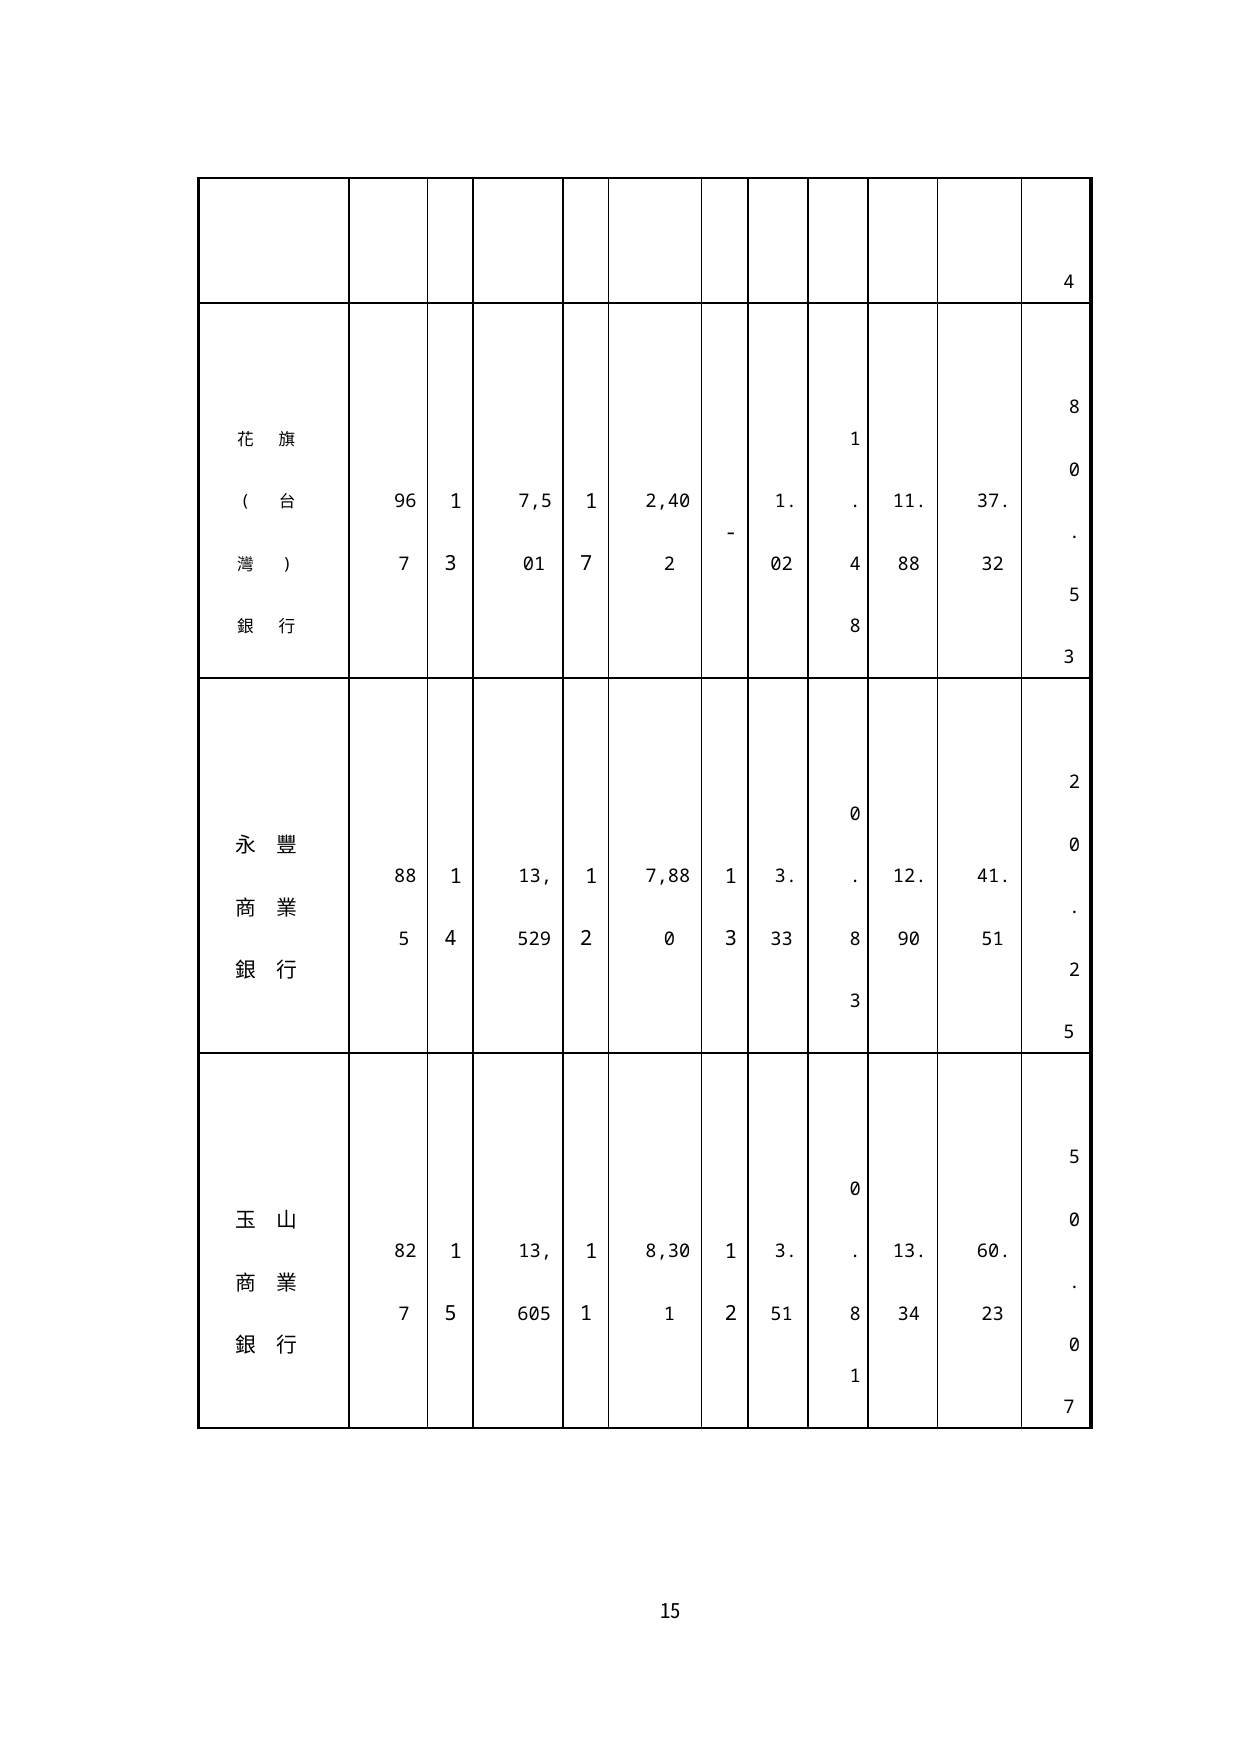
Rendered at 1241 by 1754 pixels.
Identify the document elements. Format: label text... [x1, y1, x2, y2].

table_cell - [702, 304, 747, 677]
table_cell 13 [702, 679, 747, 1052]
table_cell 37.32 [938, 304, 1021, 677]
table_cell 0.83 [809, 679, 867, 1052]
table_cell [809, 179, 867, 302]
table_cell [938, 179, 1021, 302]
table_cell 花旗(台灣)銀行 [200, 304, 348, 677]
table_cell 967 [350, 304, 427, 677]
table_cell 玉山商業銀行 [200, 1054, 348, 1427]
table_cell 13 [428, 304, 472, 677]
table_cell 885 [350, 679, 427, 1052]
table_cell 1.02 [749, 304, 807, 677]
table_cell 3.33 [749, 679, 807, 1052]
table_cell 13,529 [474, 679, 562, 1052]
table_cell 15 [428, 1054, 472, 1427]
table_cell [869, 179, 937, 302]
table_cell [609, 179, 701, 302]
table_cell 827 [350, 1054, 427, 1427]
table_cell 13.34 [869, 1054, 937, 1427]
table_cell [474, 179, 562, 302]
table_cell 12 [564, 679, 608, 1052]
table_cell [564, 179, 608, 302]
table_cell 12.90 [869, 679, 937, 1052]
table_cell [702, 179, 747, 302]
table_cell 7,880 [609, 679, 701, 1052]
table_cell 3.51 [749, 1054, 807, 1427]
table_cell 11 [564, 1054, 608, 1427]
table_cell 11.88 [869, 304, 937, 677]
table_cell 永豐商業銀行 [200, 679, 348, 1052]
table_cell [749, 179, 807, 302]
table_cell 17 [564, 304, 608, 677]
table_cell 20.25 [1022, 679, 1089, 1052]
table_cell 4 [1022, 179, 1089, 302]
table_cell 0.81 [809, 1054, 867, 1427]
table_cell 14 [428, 679, 472, 1052]
table_cell 50.07 [1022, 1054, 1089, 1427]
table_cell 41.51 [938, 679, 1021, 1052]
table_cell [428, 179, 472, 302]
table_cell 7,501 [474, 304, 562, 677]
table_cell [200, 179, 348, 302]
table_cell 60.23 [938, 1054, 1021, 1427]
table_cell 80.53 [1022, 304, 1089, 677]
table_cell 13,605 [474, 1054, 562, 1427]
table_cell 2,402 [609, 304, 701, 677]
table_cell [350, 179, 427, 302]
table_cell 1.48 [809, 304, 867, 677]
table_cell 12 [702, 1054, 747, 1427]
table_cell 8,301 [609, 1054, 701, 1427]
